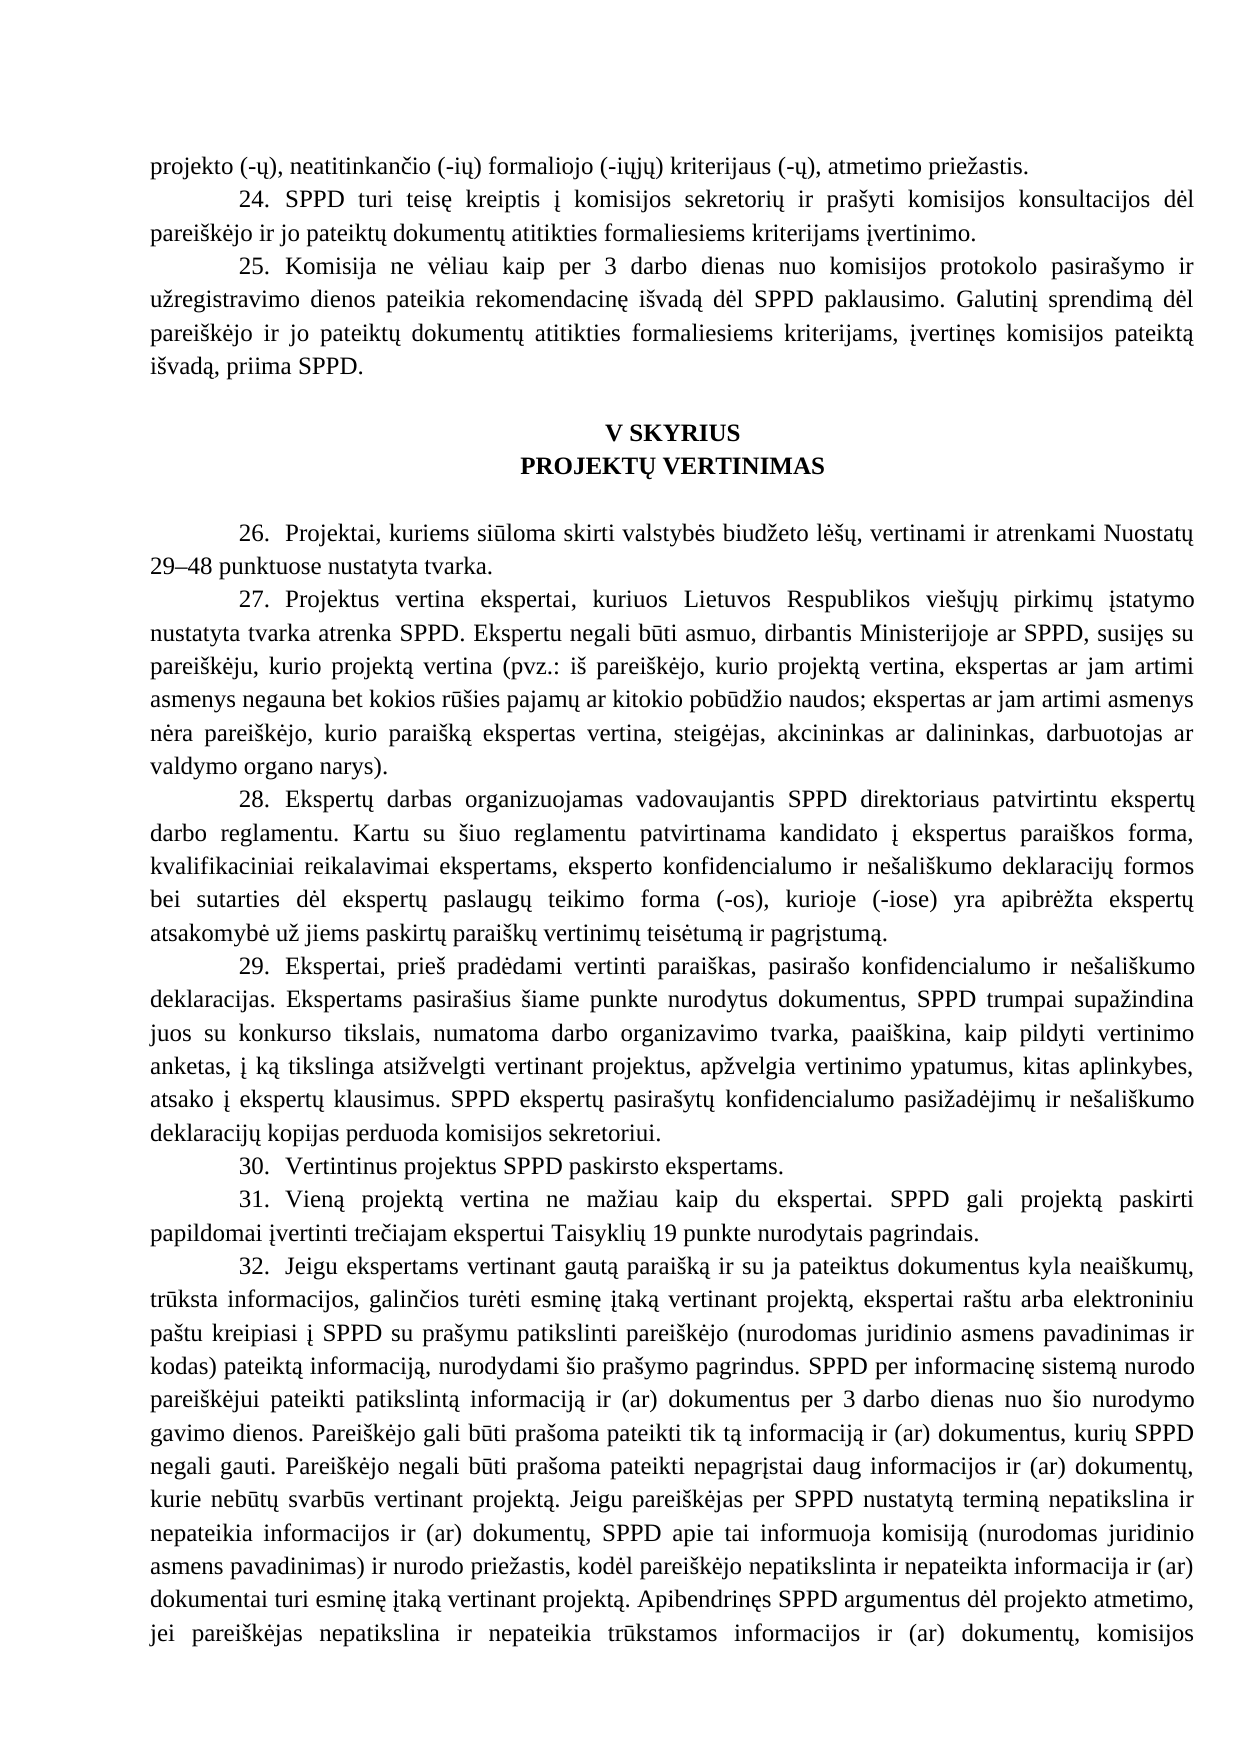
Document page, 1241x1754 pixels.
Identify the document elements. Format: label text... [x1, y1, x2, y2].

text V SKYRIUS [150, 414, 1195, 448]
text 32. Jeigu ekspertams vertinant gautą paraišką ir su ja pateiktus dokumentus kyla neaiškumų, trūksta informacijos, galinčios turėti esminę įtaką vertinant projektą, ekspertai raštu arba elektroniniu paštu kreipiasi į SPPD su prašymu patikslinti pareiškėjo (nurodomas juridinio asmens pavadinimas ir kodas) pateiktą informaciją, nurodydami šio prašymo pagrindus. SPPD per informacinę sistemą nurodo pareiškėjui pateikti patikslintą informaciją ir (ar) dokumentus per 3 darbo dienas nuo šio nurodymo gavimo dienos. Pareiškėjo gali būti prašoma pateikti tik tą informaciją ir (ar) dokumentus, kurių SPPD negali gauti. Pareiškėjo negali būti prašoma pateikti nepagrįstai daug informacijos ir (ar) dokumentų, kurie nebūtų svarbūs vertinant projektą. Jeigu pareiškėjas per SPPD nustatytą terminą nepatikslina ir nepateikia informacijos ir (ar) dokumentų, SPPD apie tai informuoja komisiją (nurodomas juridinio asmens pavadinimas) ir nurodo priežastis, kodėl pareiškėjo nepatikslinta ir nepateikta informacija ir (ar) dokumentai turi esminę įtaką vertinant projektą. Apibendrinęs SPPD argumentus dėl projekto atmetimo, jei pareiškėjas nepatikslina ir nepateikia trūkstamos informacijos ir (ar) dokumentų, komisijos [150, 1248, 1195, 1648]
text 31. Vieną projektą vertina ne mažiau kaip du ekspertai. SPPD gali projektą paskirti papildomai įvertinti trečiajam ekspertui Taisyklių 19 punkte nurodytais pagrindais. [150, 1181, 1195, 1248]
text PROJEKTŲ VERTINIMAS [150, 448, 1195, 481]
text projekto (‑ų), neatitinkančio (-ių) formaliojo (-iųjų) kriterijaus (‑ų), atmetimo priežastis. [150, 148, 1195, 181]
text 26. Projektai, kuriems siūloma skirti valstybės biudžeto lėšų, vertinami ir atrenkami Nuostatų 29–48 punktuose nustatyta tvarka. [150, 514, 1195, 581]
text 29. Ekspertai, prieš pradėdami vertinti paraiškas, pasirašo konfidencialumo ir nešališkumo deklaracijas. Ekspertams pasirašius šiame punkte nurodytus dokumentus, SPPD trumpai supažindina juos su konkurso tikslais, numatoma darbo organizavimo tvarka, paaiškina, kaip pildyti vertinimo anketas, į ką tikslinga atsižvelgti vertinant projektus, apžvelgia vertinimo ypatumus, kitas aplinkybes, atsako į ekspertų klausimus. SPPD ekspertų pasirašytų konfidencialumo pasižadėjimų ir nešališkumo deklaracijų kopijas perduoda komisijos sekretoriui. [150, 948, 1195, 1148]
text 27. Projektus vertina ekspertai, kuriuos Lietuvos Respublikos viešųjų pirkimų įstatymo nustatyta tvarka atrenka SPPD. Ekspertu negali būti asmuo, dirbantis Ministerijoje ar SPPD, susijęs su pareiškėju, kurio projektą vertina (pvz.: iš pareiškėjo, kurio projektą vertina, ekspertas ar jam artimi asmenys negauna bet kokios rūšies pajamų ar kitokio pobūdžio naudos; ekspertas ar jam artimi asmenys nėra pareiškėjo, kurio paraišką ekspertas vertina, steigėjas, akcininkas ar dalininkas, darbuotojas ar valdymo organo narys). [150, 581, 1195, 781]
text 28. Ekspertų darbas organizuojamas vadovaujantis SPPD direktoriaus patvirtintu ekspertų darbo reglamentu. Kartu su šiuo reglamentu patvirtinama kandidato į ekspertus paraiškos forma, kvalifikaciniai reikalavimai ekspertams, eksperto konfidencialumo ir nešališkumo deklaracijų formos bei sutarties dėl ekspertų paslaugų teikimo forma (-os), kurioje (-iose) yra apibrėžta ekspertų atsakomybė už jiems paskirtų paraiškų vertinimų teisėtumą ir pagrįstumą. [150, 781, 1195, 948]
text 30. Vertintinus projektus SPPD paskirsto ekspertams. [150, 1148, 1195, 1181]
text 25. Komisija ne vėliau kaip per 3 darbo dienas nuo komisijos protokolo pasirašymo ir užregistravimo dienos pateikia rekomendacinę išvadą dėl SPPD paklausimo. Galutinį sprendimą dėl pareiškėjo ir jo pateiktų dokumentų atitikties formaliesiems kriterijams, įvertinęs komisijos pateiktą išvadą, priima SPPD. [150, 248, 1195, 381]
text 24. SPPD turi teisę kreiptis į komisijos sekretorių ir prašyti komisijos konsultacijos dėl pareiškėjo ir jo pateiktų dokumentų atitikties formaliesiems kriterijams įvertinimo. [150, 181, 1195, 248]
